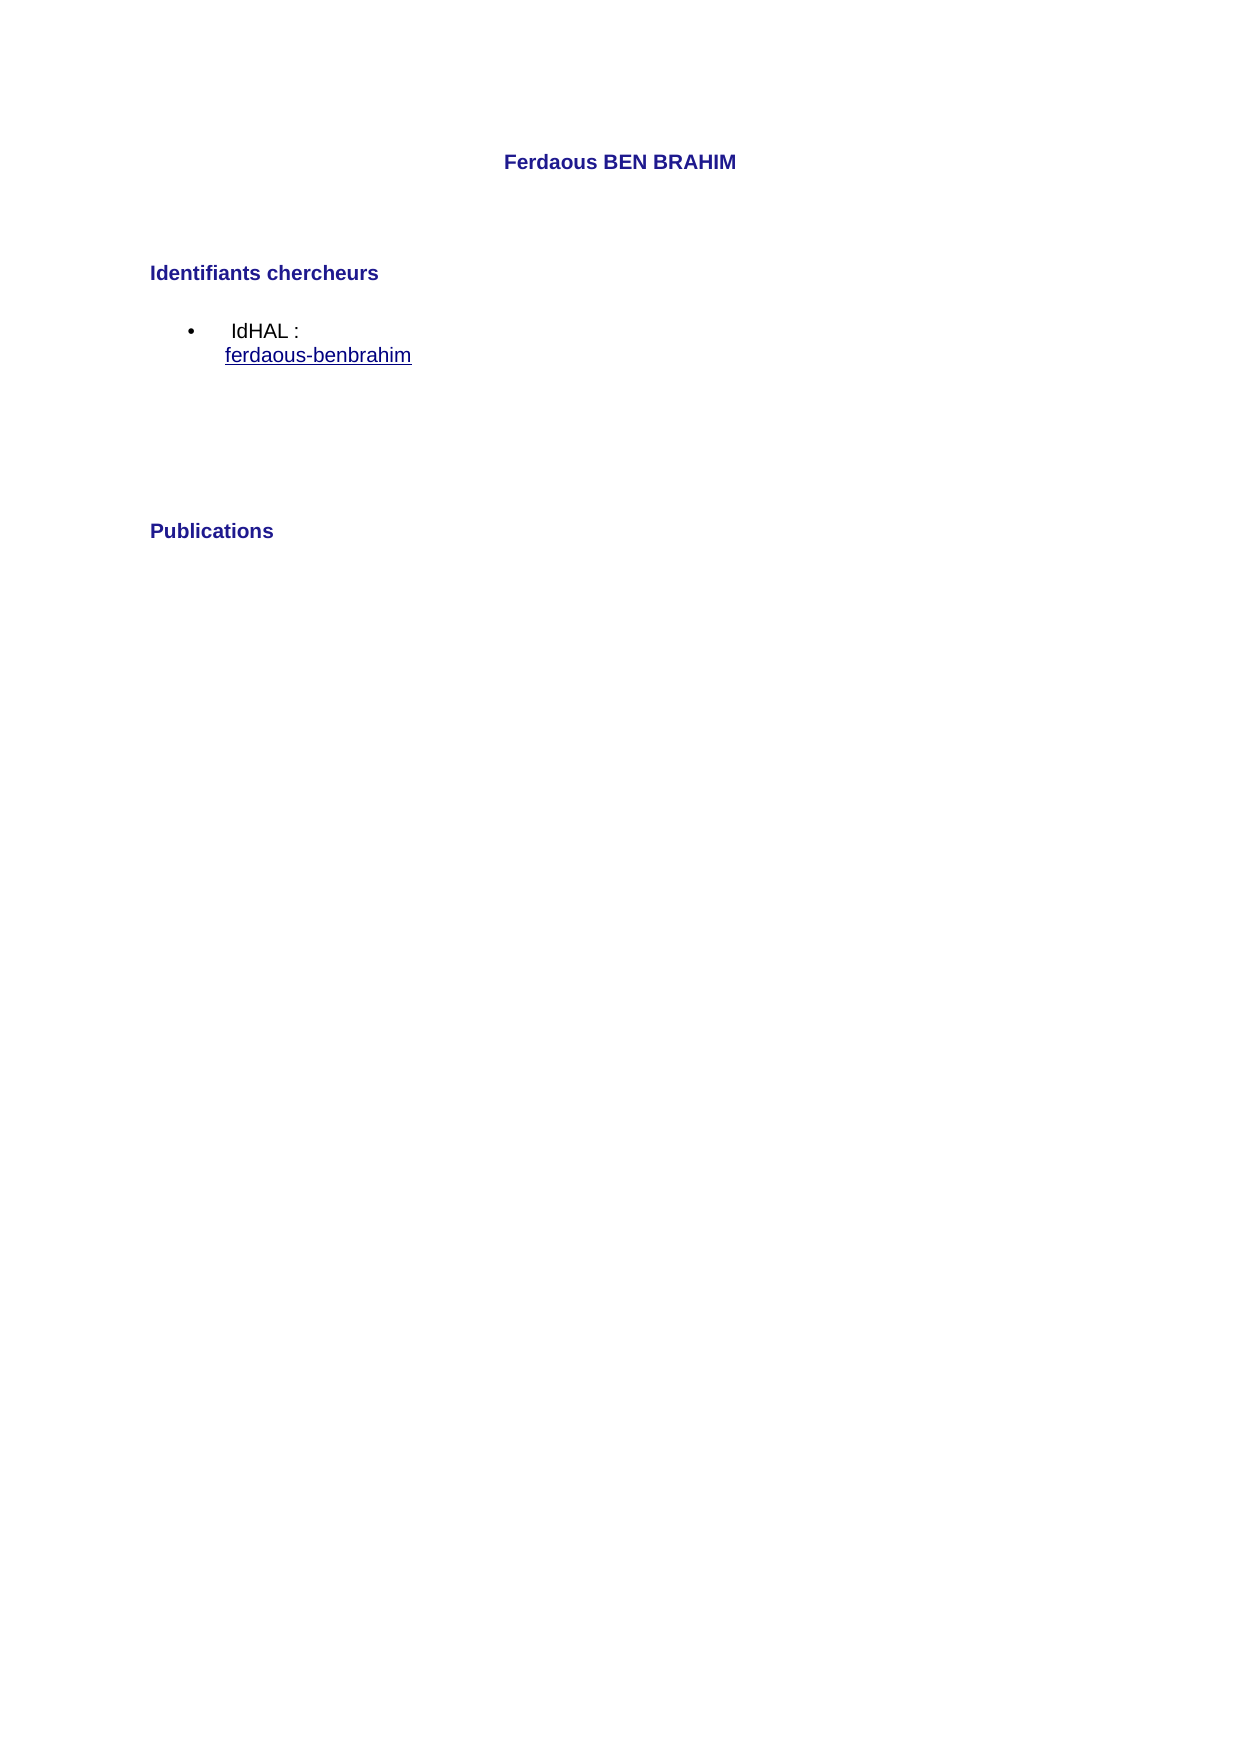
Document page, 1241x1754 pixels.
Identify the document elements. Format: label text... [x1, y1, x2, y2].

subtitle Ferdaous BEN BRAHIM [150, 150, 1090, 174]
list IdHAL : [187, 319, 1090, 343]
list ferdaous-benbrahim [187, 343, 1090, 367]
subtitle Publications [150, 519, 1090, 543]
subtitle Identifiants chercheurs [150, 260, 1090, 284]
